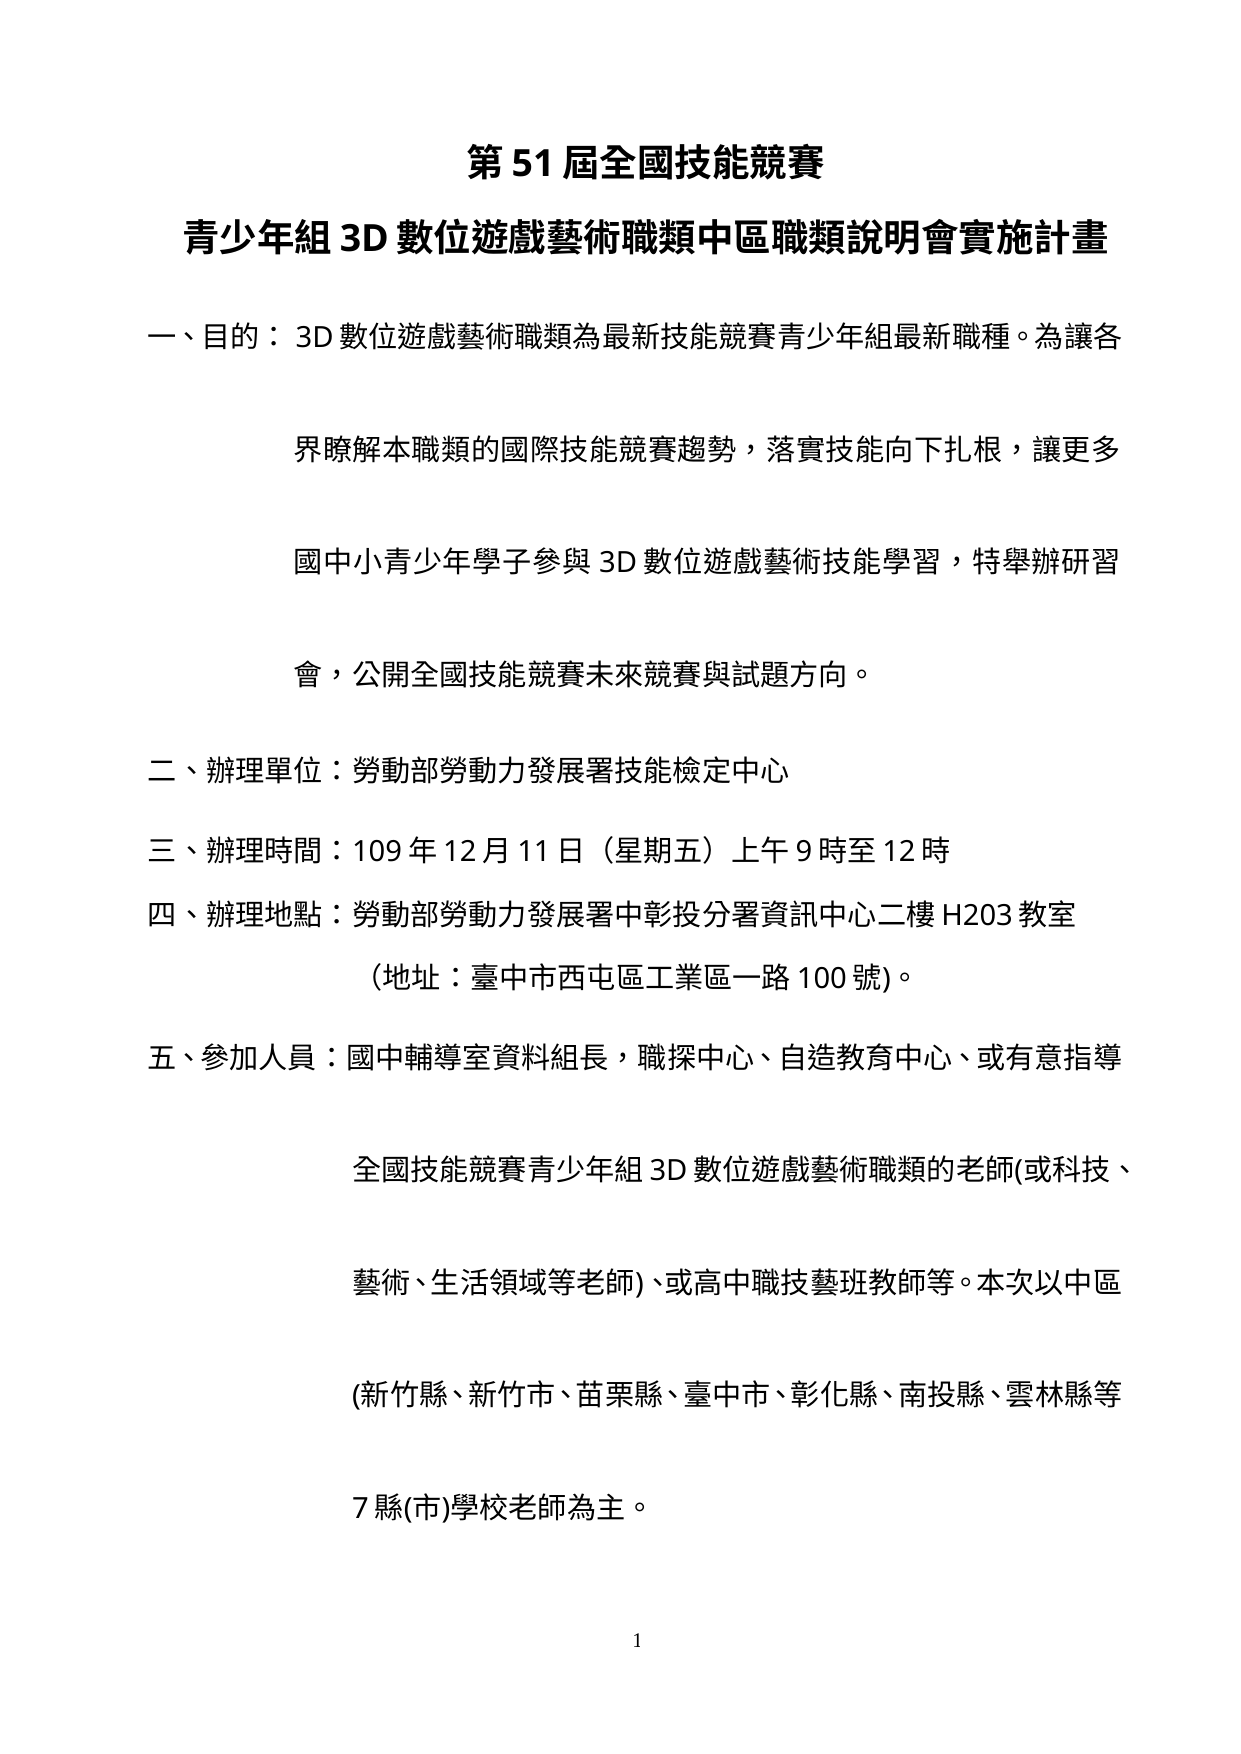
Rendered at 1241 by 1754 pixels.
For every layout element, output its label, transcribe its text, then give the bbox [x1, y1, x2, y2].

text 一、目的： 3D數位遊戲藝術職類為最新技能競賽青少年組最新職種。為讓各界瞭解本職類的國際技能競賽趨勢，落實技能向下扎根，讓更多國中小青少年學子參與3D數位遊戲藝術技能學習，特舉辦研習會，公開全國技能競賽未來競賽與試題方向。 [148, 298, 1122, 710]
text 第51屆全國技能競賽 [133, 123, 1158, 198]
text 四、辦理地點：勞動部勞動力發展署中彰投分署資訊中心二樓H203教室 [148, 891, 1122, 933]
text 二、辦理單位：勞動部勞動力發展署技能檢定中心 [148, 731, 1122, 806]
text 三、辦理時間：109年12月11日（星期五）上午9時至12時 [148, 828, 1122, 870]
text 青少年組3D數位遊戲藝術職類中區職類說明會實施計畫 [133, 198, 1158, 273]
text 五、參加人員：國中輔導室資料組長，職探中心、自造教育中心、或有意指導全國技能競賽青少年組3D數位遊戲藝術職類的老師(或科技、藝術、生活領域等老師)、或高中職技藝班教師等。本次以中區(新竹縣、新竹市、苗栗縣、臺中市、彰化縣、南投縣、雲林縣等7縣(市)學校老師為主。 [148, 1018, 1122, 1543]
text （地址：臺中市西屯區工業區一路100號)。 [353, 955, 1122, 997]
